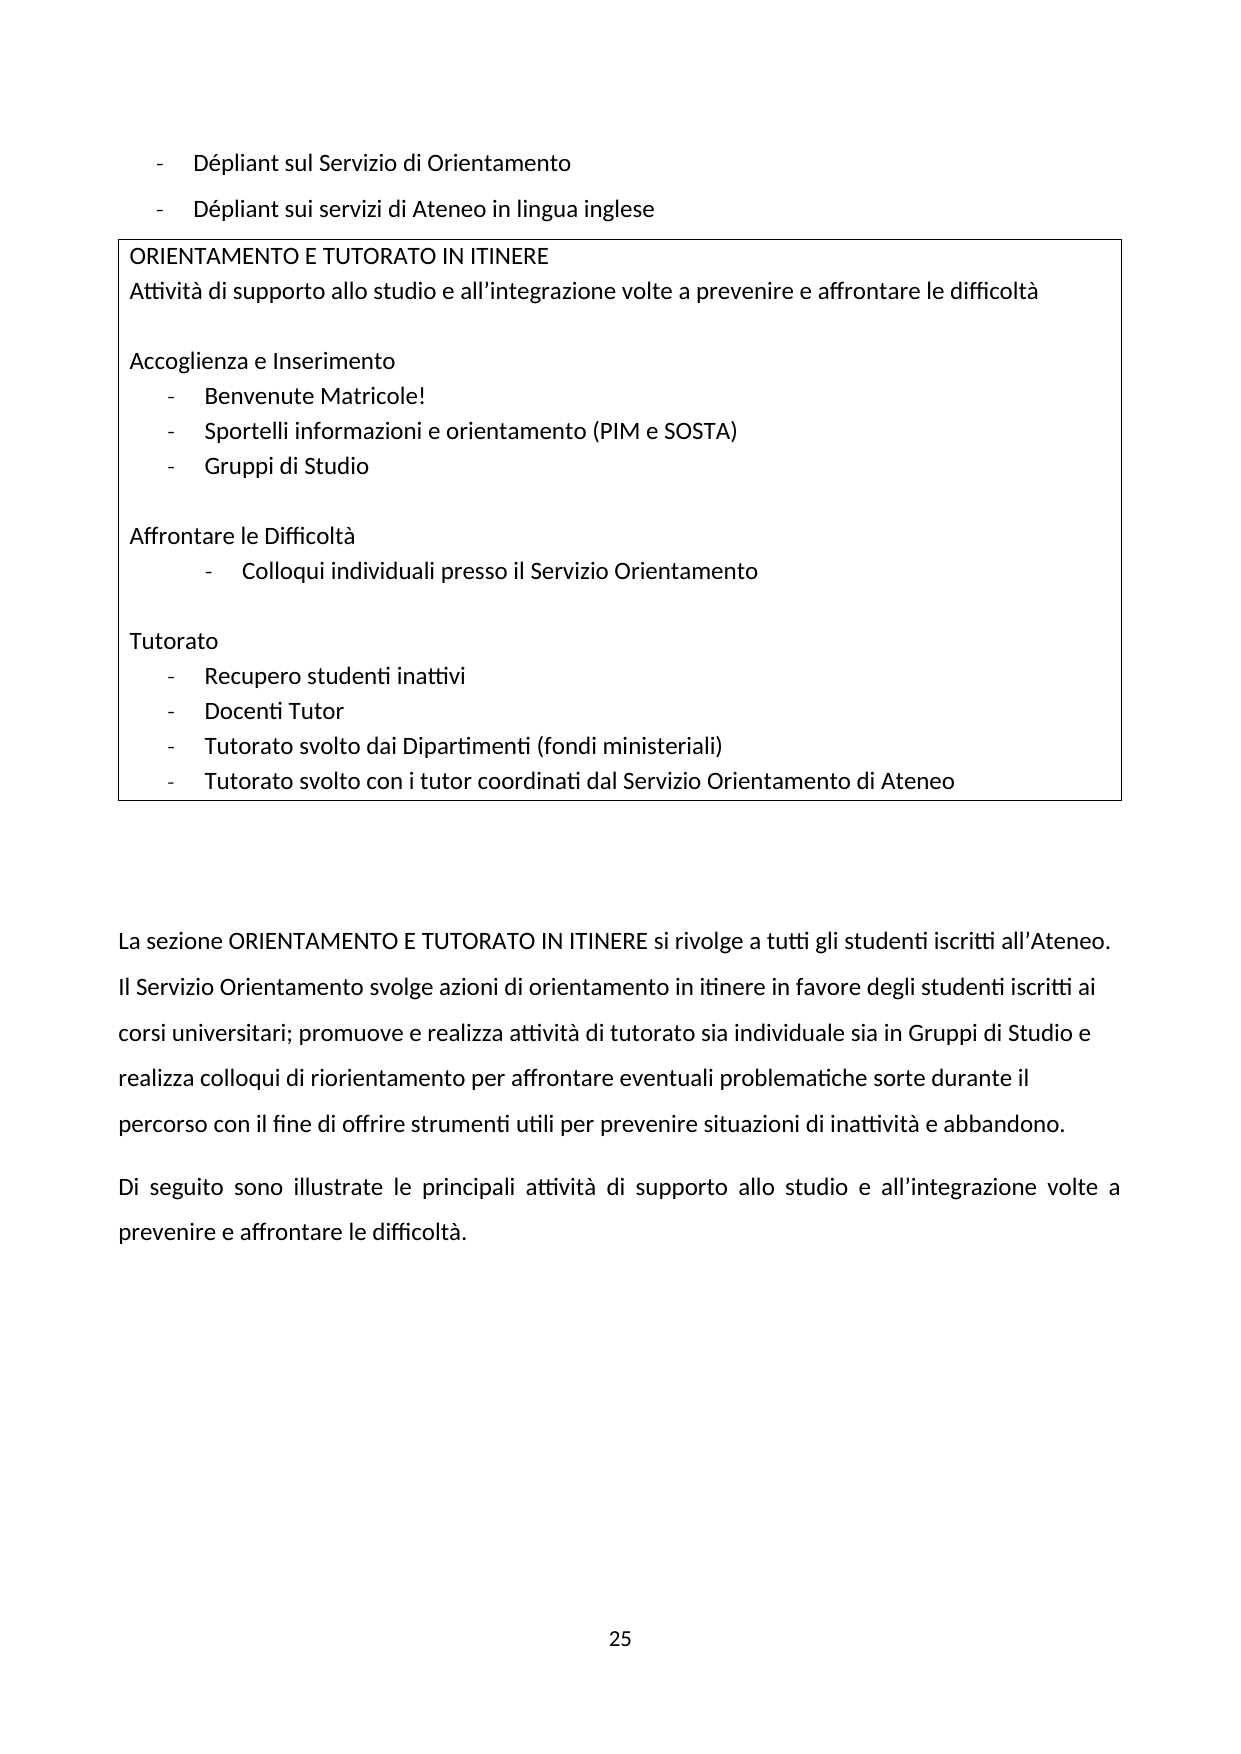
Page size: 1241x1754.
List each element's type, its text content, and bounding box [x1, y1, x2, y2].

text Di seguito sono illustrate le principali attività di supporto allo studio e all’integrazione volte a prevenire e affrontare le difficoltà. [118, 1171, 1122, 1247]
text La sezione ORIENTAMENTO E TUTORATO IN ITINERE si rivolge a tutti gli studenti iscritti all’Ateneo. Il Servizio Orientamento svolge azioni di orientamento in itinere in favore degli studenti iscritti ai corsi universitari; promuove e realizza attività di tutorato sia individuale sia in Gruppi di Studio e realizza colloqui di riorientamento per affrontare eventuali problematiche sorte durante il percorso con il fine di offrire strumenti utili per prevenire situazioni di inattività e abbandono. [118, 925, 1122, 1139]
table_header ORIENTAMENTO E TUTORATO IN ITINERE Attività di supporto allo studio e all’integrazione volte a prevenire e affrontare le difficoltà Accoglienza e Inserimento Benvenute Matricole! Sportelli informazioni e orientamento (PIM e SOSTA) Gruppi di Studio Affrontare le Difficoltà Colloqui individuali presso il Servizio Orientamento Tutorato Recupero studenti inattivi Docenti Tutor Tutorato svolto dai Dipartimenti (fondi ministeriali) Tutorato svolto con i tutor coordinati dal Servizio Orientamento di Ateneo [119, 240, 1121, 799]
list Dépliant sul Servizio di Orientamento [156, 148, 1122, 178]
list Dépliant sui servizi di Ateneo in lingua inglese [156, 193, 1122, 224]
